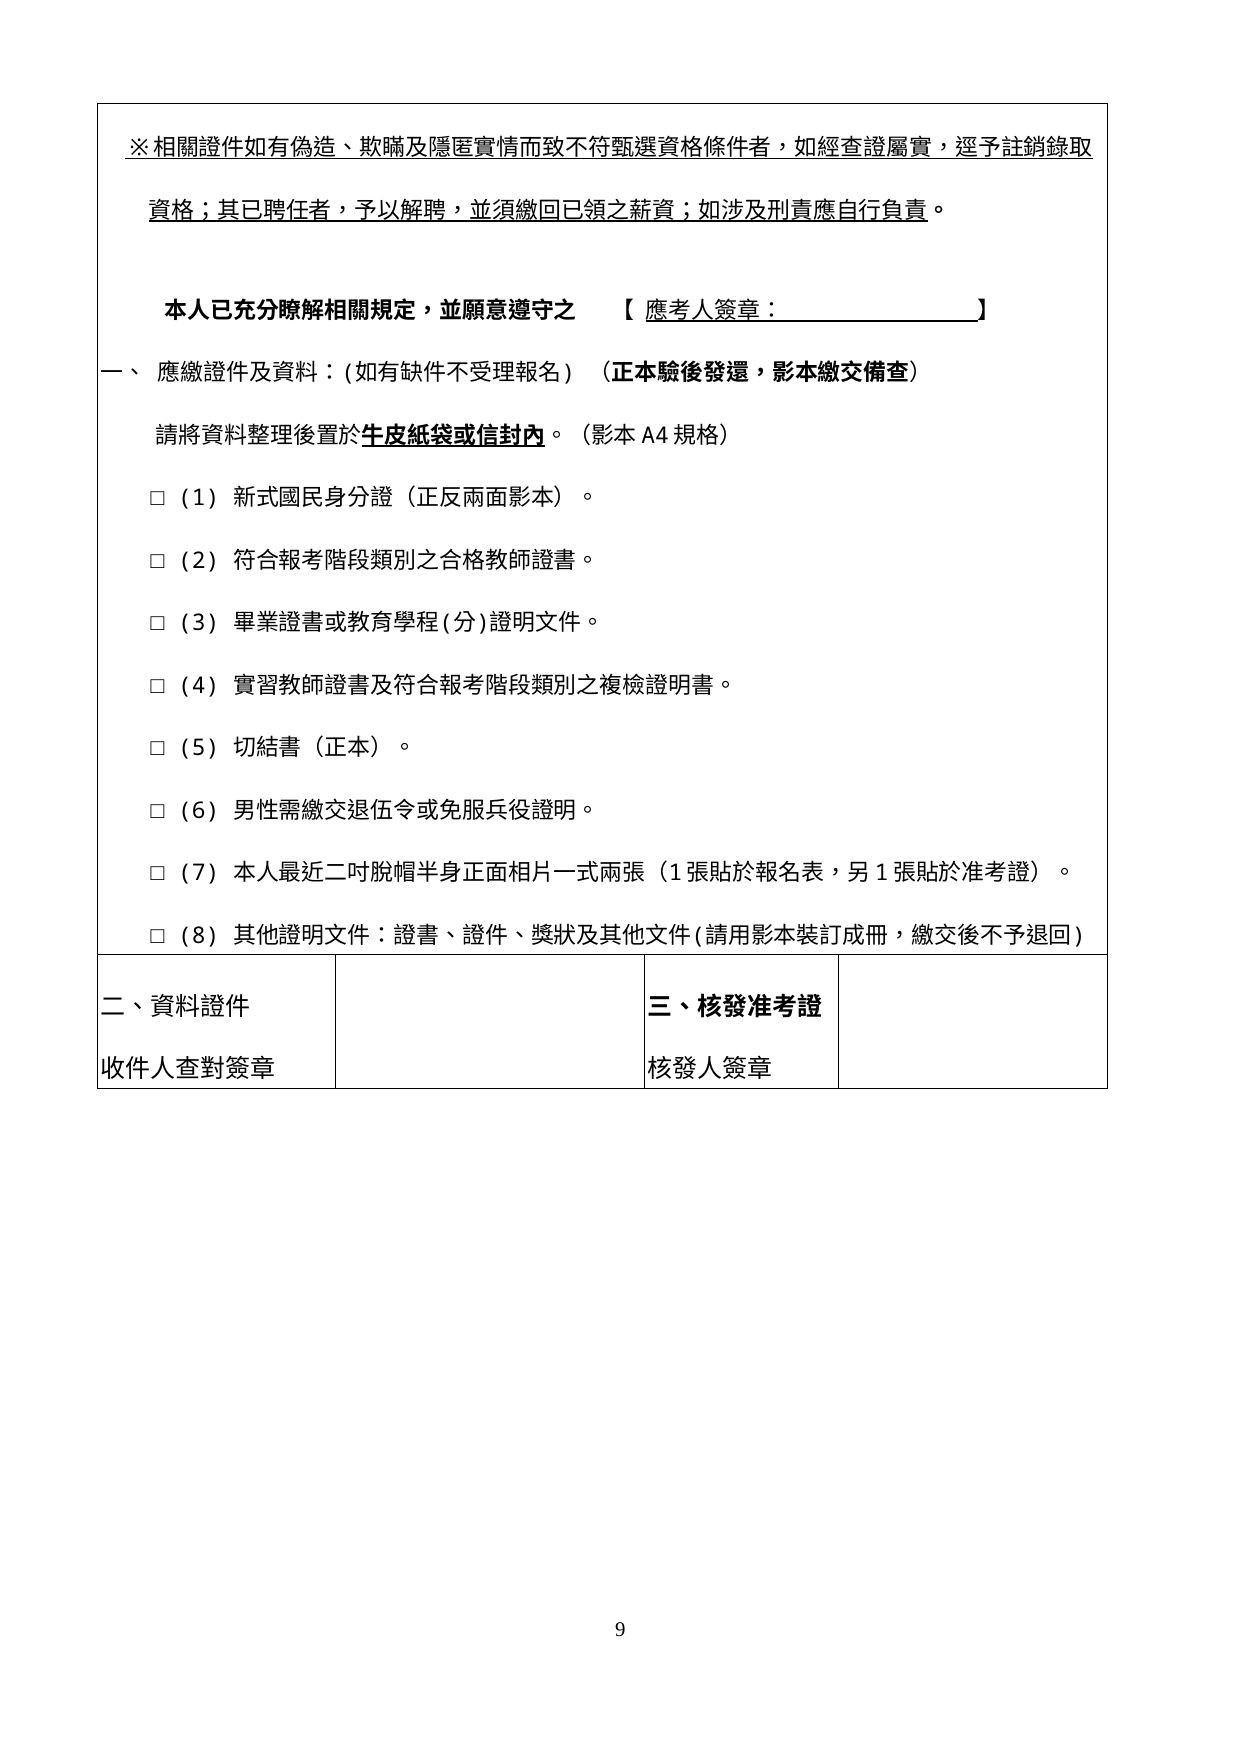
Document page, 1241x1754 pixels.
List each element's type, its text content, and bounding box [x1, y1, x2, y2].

table_header ※相關證件如有偽造、欺瞞及隱匿實情而致不符甄選資格條件者，如經查證屬實，逕予註銷錄取資格；其已聘任者，予以解聘，並須繳回已領之薪資；如涉及刑責應自行負責。 本人已充分瞭解相關規定，並願意遵守之 【 應考人簽章： 】 一、 應繳證件及資料：(如有缺件不受理報名) （正本驗後發還，影本繳交備查） 請將資料整理後置於牛皮紙袋或信封內。（影本A4規格） □ (1) 新式國民身分證（正反兩面影本）。 □ (2) 符合報考階段類別之合格教師證書。 □ (3) 畢業證書或教育學程(分)證明文件。 □ (4) 實習教師證書及符合報考階段類別之複檢證明書。 □ (5) 切結書（正本）。 □ (6) 男性需繳交退伍令或免服兵役證明。 □ (7) 本人最近二吋脫帽半身正面相片一式兩張（1張貼於報名表，另1張貼於准考證）。 □ (8) 其他證明文件：證書、證件、獎狀及其他文件(請用影本裝訂成冊，繳交後不予退回) [98, 104, 1107, 954]
table_cell 二、資料證件 收件人查對簽章 [98, 955, 335, 1087]
table_cell [336, 955, 644, 1087]
table_cell [839, 955, 1107, 1087]
table_cell 三、核發准考證 核發人簽章 [645, 955, 838, 1087]
